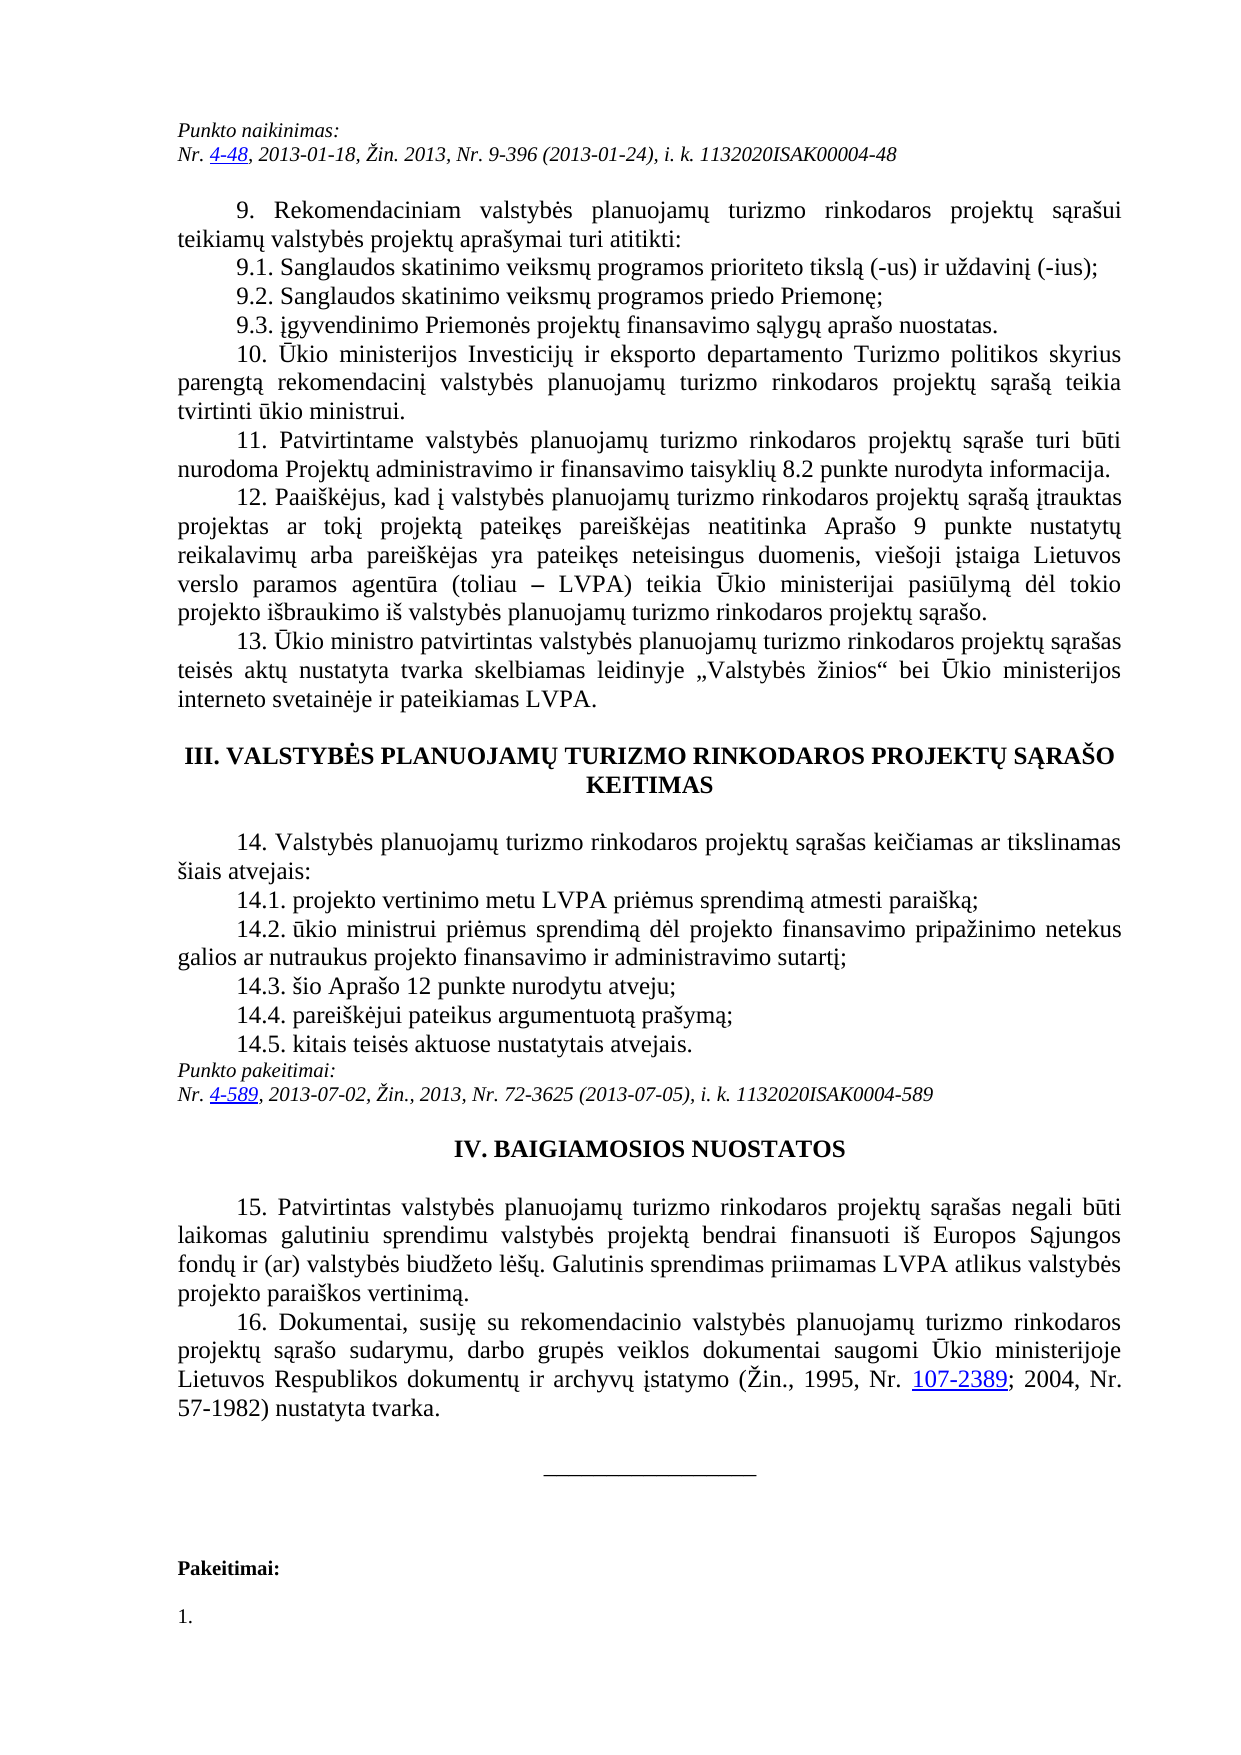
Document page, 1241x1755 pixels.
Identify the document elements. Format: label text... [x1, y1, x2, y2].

text 16. Dokumentai, susiję su rekomendacinio valstybės planuojamų turizmo rinkodaros projektų sąrašo sudarymu, darbo grupės veiklos dokumentai saugomi Ūkio ministerijoje Lietuvos Respublikos dokumentų ir archyvų įstatymo (Žin., 1995, Nr. 107-2389; 2004, Nr. 57-1982) nustatyta tvarka. [177, 1307, 1122, 1422]
text 14.2. ūkio ministrui priėmus sprendimą dėl projekto finansavimo pripažinimo netekus galios ar nutraukus projekto finansavimo ir administravimo sutartį; [177, 914, 1122, 971]
text Punkto pakeitimai: [177, 1057, 1122, 1082]
text 14.5. kitais teisės aktuose nustatytais atvejais. [177, 1029, 1122, 1057]
text 14.4. pareiškėjui pateikus argumentuotą prašymą; [177, 1000, 1122, 1029]
text 1. [177, 1604, 1122, 1628]
text Pakeitimai: [177, 1556, 1122, 1580]
text 14. Valstybės planuojamų turizmo rinkodaros projektų sąrašas keičiamas ar tikslinamas šiais atvejais: [177, 827, 1122, 885]
text 13. Ūkio ministro patvirtintas valstybės planuojamų turizmo rinkodaros projektų sąrašas teisės aktų nustatyta tvarka skelbiamas leidinyje „Valstybės žinios“ bei Ūkio ministerijos interneto svetainėje ir pateikiamas LVPA. [177, 626, 1122, 712]
text 15. Patvirtintas valstybės planuojamų turizmo rinkodaros projektų sąrašas negali būti laikomas galutiniu sprendimu valstybės projektą bendrai finansuoti iš Europos Sąjungos fondų ir (ar) valstybės biudžeto lėšų. Galutinis sprendimas priimamas LVPA atlikus valstybės projekto paraiškos vertinimą. [177, 1192, 1122, 1307]
text 9. Rekomendaciniam valstybės planuojamų turizmo rinkodaros projektų sąrašui teikiamų valstybės projektų aprašymai turi atitikti: [177, 195, 1122, 252]
text Nr. 4-48, 2013-01-18, Žin. 2013, Nr. 9-396 (2013-01-24), i. k. 1132020ISAK00004-48 [177, 142, 1122, 166]
text 10. Ūkio ministerijos Investicijų ir eksporto departamento Turizmo politikos skyrius parengtą rekomendacinį valstybės planuojamų turizmo rinkodaros projektų sąrašą teikia tvirtinti ūkio ministrui. [177, 339, 1122, 425]
text III. VALSTYBĖS PLANUOJAMŲ TURIZMO RINKODAROS PROJEKTŲ SĄRAŠO KEITIMAS [177, 741, 1122, 799]
text 9.3. įgyvendinimo Priemonės projektų finansavimo sąlygų aprašo nuostatas. [177, 310, 1122, 339]
text 9.1. Sanglaudos skatinimo veiksmų programos prioriteto tikslą (-us) ir uždavinį (-ius); [177, 252, 1122, 281]
text Nr. 4-589, 2013-07-02, Žin., 2013, Nr. 72-3625 (2013-07-05), i. k. 1132020ISAK0004-589 [177, 1082, 1122, 1106]
text 9.2. Sanglaudos skatinimo veiksmų programos priedo Priemonę; [177, 281, 1122, 310]
text 14.1. projekto vertinimo metu LVPA priėmus sprendimą atmesti paraišką; [177, 885, 1122, 914]
text _________________ [177, 1451, 1122, 1479]
text 12. Paaiškėjus, kad į valstybės planuojamų turizmo rinkodaros projektų sąrašą įtrauktas projektas ar tokį projektą pateikęs pareiškėjas neatitinka Aprašo 9 punkte nustatytų reikalavimų arba pareiškėjas yra pateikęs neteisingus duomenis, viešoji įstaiga Lietuvos verslo paramos agentūra (toliau – LVPA) teikia Ūkio ministerijai pasiūlymą dėl tokio projekto išbraukimo iš valstybės planuojamų turizmo rinkodaros projektų sąrašo. [177, 482, 1122, 626]
text 14.3. šio Aprašo 12 punkte nurodytu atveju; [177, 971, 1122, 1000]
text Punkto naikinimas: [177, 118, 1122, 142]
text 11. Patvirtintame valstybės planuojamų turizmo rinkodaros projektų sąraše turi būti nurodoma Projektų administravimo ir finansavimo taisyklių 8.2 punkte nurodyta informacija. [177, 425, 1122, 482]
text IV. BAIGIAMOSIOS NUOSTATOS [177, 1134, 1122, 1163]
